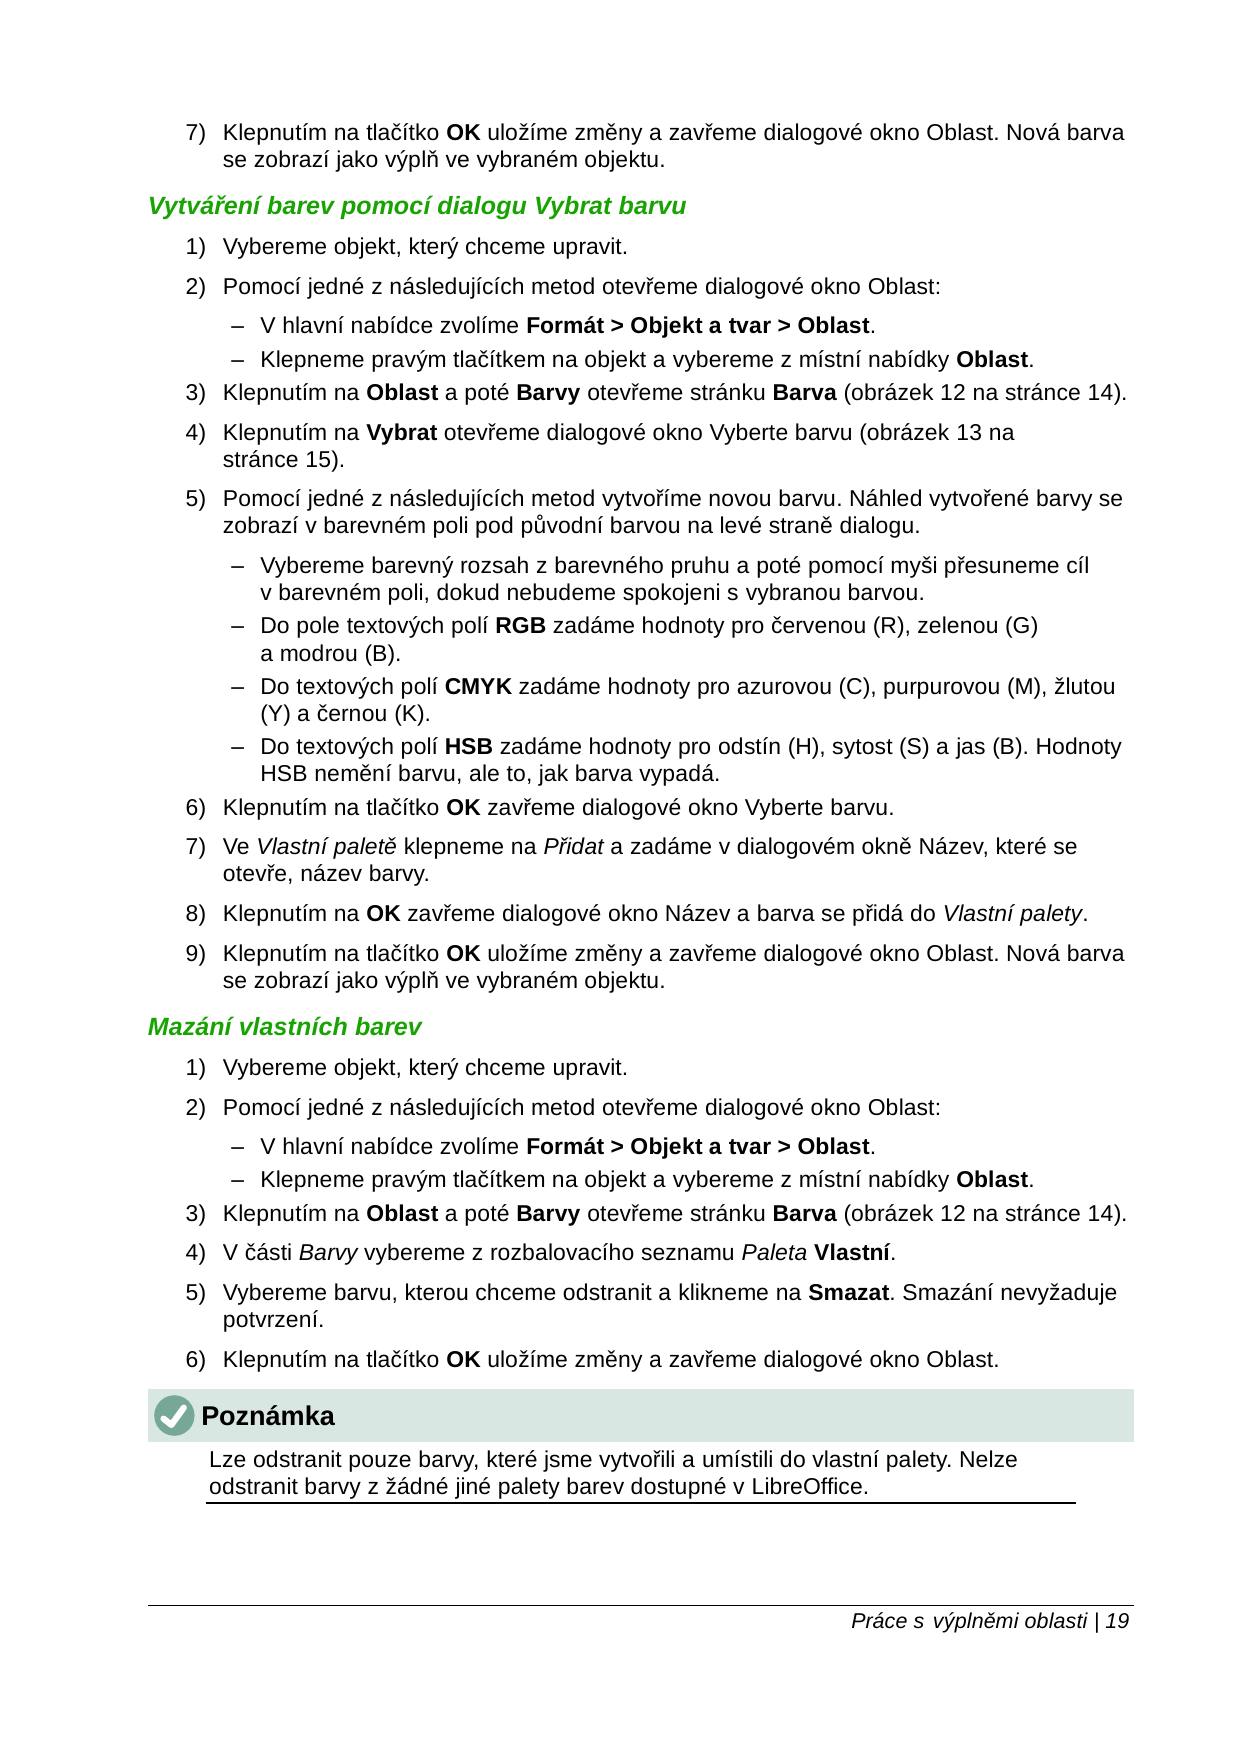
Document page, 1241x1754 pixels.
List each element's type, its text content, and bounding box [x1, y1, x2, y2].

list Klepneme pravým tlačítkem na objekt a vybereme z místní nabídky Oblast. [231, 345, 1134, 372]
subtitle Vytváření barev pomocí dialogu Vybrat barvu [148, 191, 1134, 220]
list Klepnutím na Vybrat otevřeme dialogové okno Vyberte barvu (obrázek 13 na stránce 15). [206, 418, 1134, 472]
list Do pole textových polí RGB zadáme hodnoty pro červenou (R), zelenou (G) a modrou (B). [231, 612, 1134, 666]
list V hlavní nabídce zvolíme Formát > Objekt a tvar > Oblast. [231, 312, 1134, 339]
list Klepnutím na tlačítko OK uložíme změny a zavřeme dialogové okno Oblast. Nová barva se zobrazí jako výplň ve vybraném objektu. [206, 939, 1134, 993]
list Vybereme objekt, který chceme upravit. [206, 1053, 1134, 1080]
subtitle Mazání vlastních barev [148, 1012, 1134, 1041]
list Do textových polí HSB zadáme hodnoty pro odstín (H), sytost (S) a jas (B). Hodnoty HSB nemění barvu, ale to, jak barva vypadá. [231, 733, 1134, 787]
text Lze odstranit pouze barvy, které jsme vytvořili a umístili do vlastní palety. Nelze odstranit barvy z žádné jiné palety barev dostupné v LibreOffice. [206, 1442, 1076, 1502]
list Klepnutím na Oblast a poté Barvy otevřeme stránku Barva (obrázek 12 na stránce 14). [206, 378, 1134, 406]
list Klepnutím na tlačítko OK uložíme změny a zavřeme dialogové okno Oblast. [206, 1345, 1134, 1372]
list Vybereme barvu, kterou chceme odstranit a klikneme na Smazat. Smazání nevyžaduje potvrzení. [206, 1278, 1134, 1332]
list V části Barvy vybereme z rozbalovacího seznamu Paleta Vlastní. [206, 1239, 1134, 1266]
list Klepnutím na OK zavřeme dialogové okno Název a barva se přidá do Vlastní palety. [206, 899, 1134, 926]
list Klepnutím na tlačítko OK uložíme změny a zavřeme dialogové okno Oblast. Nová barva se zobrazí jako výplň ve vybraném objektu. [206, 118, 1134, 172]
subtitle Poznámka [148, 1389, 1134, 1442]
list Klepneme pravým tlačítkem na objekt a vybereme z místní nabídky Oblast. [231, 1166, 1134, 1193]
list Vybereme barevný rozsah z barevného pruhu a poté pomocí myši přesuneme cíl v barevném poli, dokud nebudeme spokojeni s vybranou barvou. [231, 551, 1134, 606]
list Klepnutím na tlačítko OK zavřeme dialogové okno Vyberte barvu. [206, 793, 1134, 820]
list Klepnutím na Oblast a poté Barvy otevřeme stránku Barva (obrázek 12 na stránce 14). [206, 1199, 1134, 1226]
list Pomocí jedné z následujících metod otevřeme dialogové okno Oblast: [206, 272, 1134, 299]
list Vybereme objekt, který chceme upravit. [206, 233, 1134, 260]
list Ve Vlastní paletě klepneme na Přidat a zadáme v dialogovém okně Název, které se otevře, název barvy. [206, 833, 1134, 887]
list Pomocí jedné z následujících metod otevřeme dialogové okno Oblast: [206, 1093, 1134, 1120]
list Pomocí jedné z následujících metod vytvoříme novou barvu. Náhled vytvořené barvy se zobrazí v barevném poli pod původní barvou na levé straně dialogu. [206, 485, 1134, 539]
list V hlavní nabídce zvolíme Formát > Objekt a tvar > Oblast. [231, 1132, 1134, 1159]
list Do textových polí CMYK zadáme hodnoty pro azurovou (C), purpurovou (M), žlutou (Y) a černou (K). [231, 672, 1134, 726]
